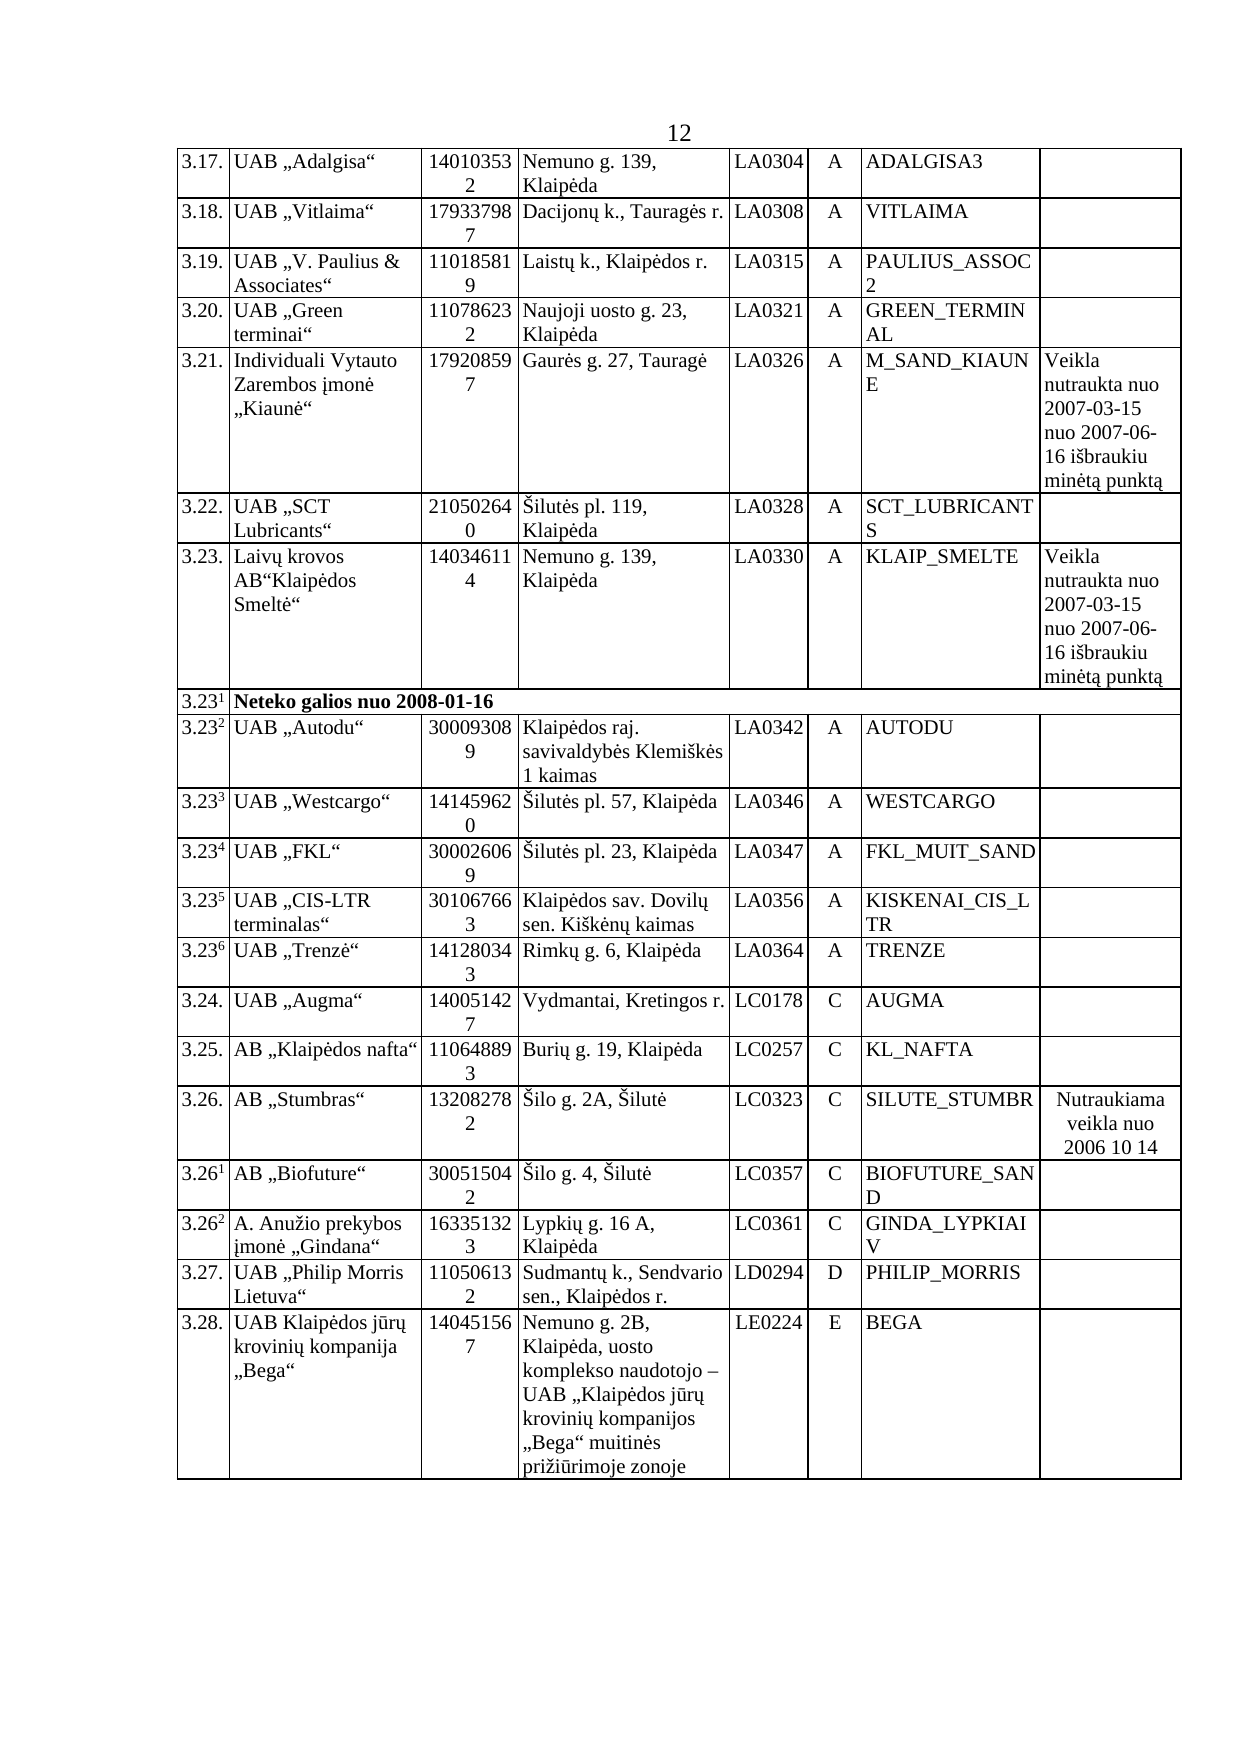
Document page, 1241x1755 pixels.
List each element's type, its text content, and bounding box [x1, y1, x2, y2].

table_cell 3.26. [178, 1087, 229, 1159]
table_cell LC0323 [730, 1087, 807, 1159]
table_cell Klaipėdos raj. savivaldybės Klemiškės 1 kaimas [519, 715, 729, 787]
table_cell KISKENAI_CIS_LTR [862, 888, 1039, 936]
table_cell AB „Stumbras“ [230, 1087, 421, 1159]
table_cell UAB „Westcargo“ [230, 789, 421, 837]
table_cell Klaipėdos sav. Dovilų sen. Kiškėnų kaimas [519, 888, 729, 936]
table_cell A [809, 249, 861, 297]
table_cell LA0328 [730, 494, 807, 542]
table_cell SILUTE_STUMBR [862, 1087, 1039, 1159]
table_cell Sudmantų k., Sendvario sen., Klaipėdos r. [519, 1260, 729, 1308]
table_cell BIOFUTURE_SAND [862, 1161, 1039, 1209]
table_cell BEGA [862, 1310, 1039, 1478]
table_cell 3.20. [178, 298, 229, 346]
table_cell Nemuno g. 139, Klaipėda [519, 149, 729, 197]
table_cell 3.234 [178, 839, 229, 887]
table_cell AB „Biofuture“ [230, 1161, 421, 1209]
table_cell [1041, 1161, 1180, 1209]
table_cell 3.27. [178, 1260, 229, 1308]
table_cell [1041, 1211, 1180, 1258]
table_cell A [809, 938, 861, 986]
table_cell UAB „Autodu“ [230, 715, 421, 787]
table_cell E [809, 1310, 861, 1478]
table_cell UAB „CIS-LTR terminalas“ [230, 888, 421, 936]
table_cell [1041, 938, 1180, 986]
table_cell 3.19. [178, 249, 229, 297]
table_cell 163351323 [422, 1211, 518, 1258]
table_cell 3.262 [178, 1211, 229, 1258]
table_cell GINDA_LYPKIAIV [862, 1211, 1039, 1258]
table_cell [1041, 789, 1180, 837]
table_cell LA0321 [730, 298, 807, 346]
table_cell 132082782 [422, 1087, 518, 1159]
table_cell 3.232 [178, 715, 229, 787]
table_cell 141459620 [422, 789, 518, 837]
table_cell 110506132 [422, 1260, 518, 1308]
table_cell Nemuno g. 139, Klaipėda [519, 544, 729, 688]
table_cell 3.233 [178, 789, 229, 837]
table_cell Šilutės pl. 23, Klaipėda [519, 839, 729, 887]
table_cell KL_NAFTA [862, 1037, 1039, 1085]
table_cell Šilutės pl. 119, Klaipėda [519, 494, 729, 542]
table_cell C [809, 1087, 861, 1159]
table_cell [1041, 298, 1180, 346]
table_cell 140103532 [422, 149, 518, 197]
table_cell C [809, 1037, 861, 1085]
table_cell 110648893 [422, 1037, 518, 1085]
table_cell Dacijonų k., Tauragės r. [519, 199, 729, 247]
table_cell 179337987 [422, 199, 518, 247]
table_cell AB „Klaipėdos nafta“ [230, 1037, 421, 1085]
table_cell UAB „Adalgisa“ [230, 149, 421, 197]
table_cell AUGMA [862, 988, 1039, 1036]
table_cell 300026069 [422, 839, 518, 887]
table_cell 301067663 [422, 888, 518, 936]
table_cell 140051427 [422, 988, 518, 1036]
table_cell Rimkų g. 6, Klaipėda [519, 938, 729, 986]
table_cell A [809, 199, 861, 247]
table_cell UAB „Trenzė“ [230, 938, 421, 986]
table_cell Burių g. 19, Klaipėda [519, 1037, 729, 1085]
table_cell 140346114 [422, 544, 518, 688]
table_cell Individuali Vytauto Zarembos įmonė „Kiaunė“ [230, 348, 421, 492]
table_cell Nemuno g. 2B, Klaipėda, uosto komplekso naudotojo – UAB „Klaipėdos jūrų krovinių kompanijos „Bega“ muitinės prižiūrimoje zonoje [519, 1310, 729, 1478]
table_cell Vydmantai, Kretingos r. [519, 988, 729, 1036]
table_cell Naujoji uosto g. 23, Klaipėda [519, 298, 729, 346]
table_cell 3.21. [178, 348, 229, 492]
table_cell Gaurės g. 27, Tauragė [519, 348, 729, 492]
table_cell A [809, 888, 861, 936]
table_cell TRENZE [862, 938, 1039, 986]
table_cell LA0330 [730, 544, 807, 688]
table_cell LD0294 [730, 1260, 807, 1308]
table_cell GREEN_TERMINAL [862, 298, 1039, 346]
table_cell 140451567 [422, 1310, 518, 1478]
table_cell A [809, 839, 861, 887]
table_cell Laistų k., Klaipėdos r. [519, 249, 729, 297]
table_cell UAB „Vitlaima“ [230, 199, 421, 247]
table_cell LA0356 [730, 888, 807, 936]
table_cell 141280343 [422, 938, 518, 986]
table_cell [1041, 249, 1180, 297]
table_cell LA0342 [730, 715, 807, 787]
table_cell A [809, 149, 861, 197]
table_cell [1041, 888, 1180, 936]
table_cell LA0315 [730, 249, 807, 297]
table_cell Veikla nutraukta nuo 2007-03-15 nuo 2007-06-16 išbraukiu minėtą punktą [1041, 544, 1180, 688]
table_cell UAB „SCT Lubricants“ [230, 494, 421, 542]
table_cell UAB „V. Paulius & Associates“ [230, 249, 421, 297]
table_cell [1041, 494, 1180, 542]
table_cell [1041, 199, 1180, 247]
table_cell 3.18. [178, 199, 229, 247]
table_cell LC0178 [730, 988, 807, 1036]
table_cell 3.236 [178, 938, 229, 986]
table_cell 300093089 [422, 715, 518, 787]
table_cell LA0346 [730, 789, 807, 837]
table_cell LC0361 [730, 1211, 807, 1258]
table_cell LA0308 [730, 199, 807, 247]
table_cell FKL_MUIT_SAND [862, 839, 1039, 887]
table_cell Nutraukiama veikla nuo 2006 10 14 [1041, 1087, 1180, 1159]
table_cell KLAIP_SMELTE [862, 544, 1039, 688]
table_cell A. Anužio prekybos įmonė „Gindana“ [230, 1211, 421, 1258]
table_cell 3.22. [178, 494, 229, 542]
table_cell Neteko galios nuo 2008-01-16 [230, 690, 1180, 713]
table_cell Šilutės pl. 57, Klaipėda [519, 789, 729, 837]
table_cell 3.17. [178, 149, 229, 197]
table_cell [1041, 839, 1180, 887]
table_cell 3.235 [178, 888, 229, 936]
table_cell LA0304 [730, 149, 807, 197]
table_cell VITLAIMA [862, 199, 1039, 247]
table_cell [1041, 149, 1180, 197]
table_cell 3.23. [178, 544, 229, 688]
table_cell 110185819 [422, 249, 518, 297]
table_cell 3.261 [178, 1161, 229, 1209]
table_cell UAB „Philip Morris Lietuva“ [230, 1260, 421, 1308]
table_cell M_SAND_KIAUNE [862, 348, 1039, 492]
table_cell A [809, 494, 861, 542]
table_cell 3.28. [178, 1310, 229, 1478]
table_cell D [809, 1260, 861, 1308]
table_cell A [809, 715, 861, 787]
table_cell SCT_LUBRICANTS [862, 494, 1039, 542]
table_cell [1041, 715, 1180, 787]
table_cell LA0326 [730, 348, 807, 492]
table_cell Šilo g. 2A, Šilutė [519, 1087, 729, 1159]
table_cell LA0347 [730, 839, 807, 887]
table_cell PAULIUS_ASSOC2 [862, 249, 1039, 297]
table_cell 3.24. [178, 988, 229, 1036]
table_cell UAB Klaipėdos jūrų krovinių kompanija „Bega“ [230, 1310, 421, 1478]
table_cell UAB „Green terminai“ [230, 298, 421, 346]
table_cell UAB „Augma“ [230, 988, 421, 1036]
table_cell A [809, 348, 861, 492]
table_cell [1041, 1260, 1180, 1308]
table_cell Lypkių g. 16 A, Klaipėda [519, 1211, 729, 1258]
table_cell C [809, 1211, 861, 1258]
table_cell AUTODU [862, 715, 1039, 787]
table_cell [1041, 1310, 1180, 1478]
table_cell Veikla nutraukta nuo 2007-03-15 nuo 2007-06-16 išbraukiu minėtą punktą [1041, 348, 1180, 492]
table_cell LC0357 [730, 1161, 807, 1209]
table_cell ADALGISA3 [862, 149, 1039, 197]
table_cell C [809, 1161, 861, 1209]
table_cell Šilo g. 4, Šilutė [519, 1161, 729, 1209]
table_cell Laivų krovos AB“Klaipėdos Smeltė“ [230, 544, 421, 688]
table_cell UAB „FKL“ [230, 839, 421, 887]
table_cell LC0257 [730, 1037, 807, 1085]
table_cell A [809, 298, 861, 346]
table_cell 110786232 [422, 298, 518, 346]
table_cell 179208597 [422, 348, 518, 492]
table_cell LA0364 [730, 938, 807, 986]
table_cell PHILIP_MORRIS [862, 1260, 1039, 1308]
table_cell A [809, 544, 861, 688]
table_cell 3.25. [178, 1037, 229, 1085]
table_cell [1041, 988, 1180, 1036]
table_cell WESTCARGO [862, 789, 1039, 837]
table_cell 3.231 [178, 690, 229, 713]
table_cell A [809, 789, 861, 837]
table_cell LE0224 [730, 1310, 807, 1478]
table_cell [1041, 1037, 1180, 1085]
table_cell 300515042 [422, 1161, 518, 1209]
table_cell 210502640 [422, 494, 518, 542]
table_cell C [809, 988, 861, 1036]
